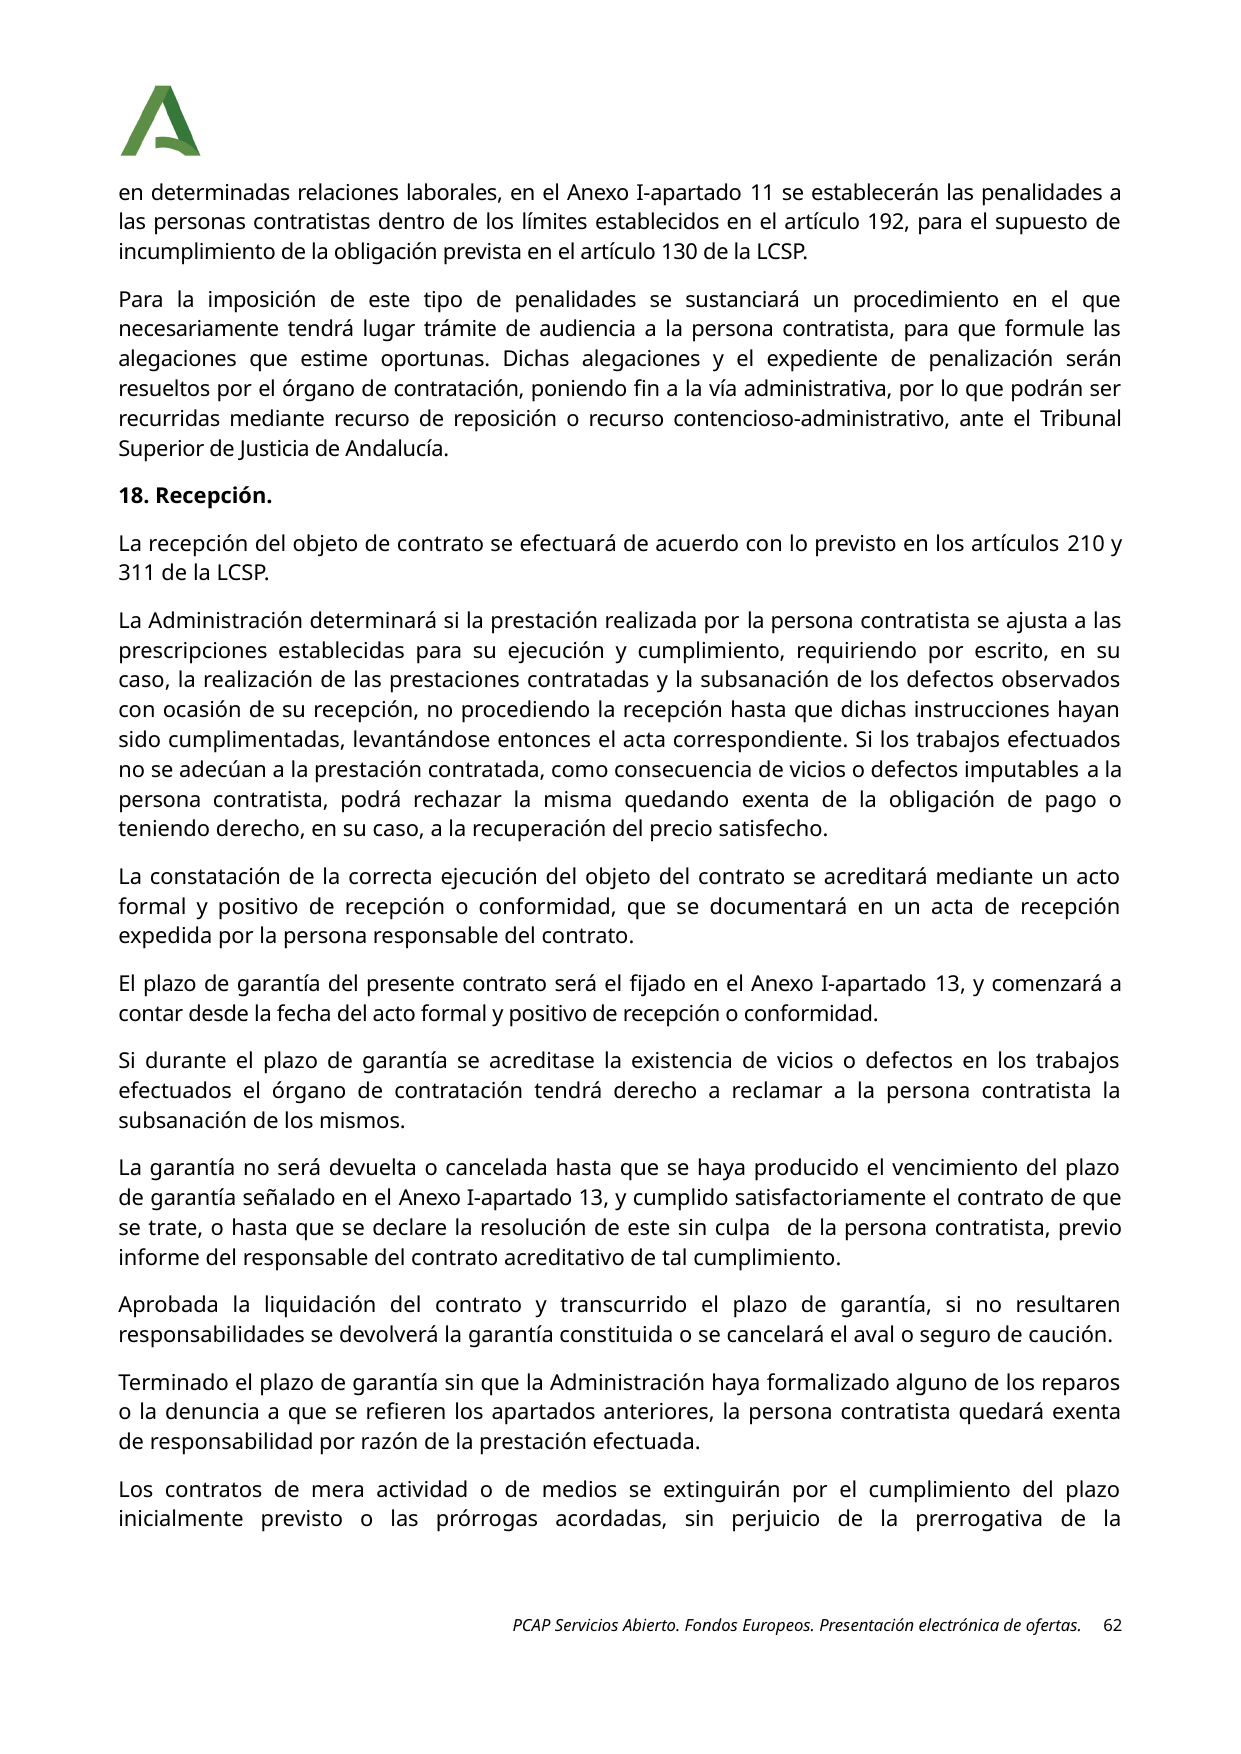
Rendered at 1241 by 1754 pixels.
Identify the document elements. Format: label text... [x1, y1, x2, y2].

text Si durante el plazo de garantía se acreditase la existencia de vicios o defectos en los trabajos efectuados el órgano de contratación tendrá derecho a reclamar a la persona contratista la subsanación de los mismos. [118, 1045, 1122, 1135]
text La garantía no será devuelta o cancelada hasta que se haya producido el vencimiento del plazo de garantía señalado en el Anexo I-apartado 13, y cumplido satisfactoriamente el contrato de que se trate, o hasta que se declare la resolución de este sin culpa de la persona contratista, previo informe del responsable del contrato acreditativo de tal cumplimiento. [118, 1152, 1122, 1272]
text Aprobada la liquidación del contrato y transcurrido el plazo de garantía, si no resultaren responsabilidades se devolverá la garantía constituida o se cancelará el aval o seguro de caución. [118, 1289, 1122, 1349]
text El plazo de garantía del presente contrato será el fijado en el Anexo I-apartado 13, y comenzará a contar desde la fecha del acto formal y positivo de recepción o conformidad. [118, 968, 1122, 1028]
text Para la imposición de este tipo de penalidades se sustanciará un procedimiento en el que necesariamente tendrá lugar trámite de audiencia a la persona contratista, para que formule las alegaciones que estime oportunas. Dichas alegaciones y el expediente de penalización serán resueltos por el órgano de contratación, poniendo fin a la vía administrativa, por lo que podrán ser recurridas mediante recurso de reposición o recurso contencioso-administrativo, ante el Tribunal Superior de Justicia de Andalucía. [118, 284, 1122, 462]
text en determinadas relaciones laborales, en el Anexo I-apartado 11 se establecerán las penalidades a las personas contratistas dentro de los límites establecidos en el artículo 192, para el supuesto de incumplimiento de la obligación prevista en el artículo 130 de la LCSP. [118, 177, 1122, 266]
picture [116, 81, 205, 160]
text La Administración determinará si la prestación realizada por la persona contratista se ajusta a las prescripciones establecidas para su ejecución y cumplimiento, requiriendo por escrito, en su caso, la realización de las prestaciones contratadas y la subsanación de los defectos observados con ocasión de su recepción, no procediendo la recepción hasta que dichas instrucciones hayan sido cumplimentadas, levantándose entonces el acta correspondiente. Si los trabajos efectuados no se adecúan a la prestación contratada, como consecuencia de vicios o defectos imputables a la persona contratista, podrá rechazar la misma quedando exenta de la obligación de pago o teniendo derecho, en su caso, a la recuperación del precio satisfecho. [118, 605, 1122, 843]
text La recepción del objeto de contrato se efectuará de acuerdo con lo previsto en los artículos 210 y 311 de la LCSP. [118, 528, 1122, 587]
text Los contratos de mera actividad o de medios se extinguirán por el cumplimiento del plazo inicialmente previsto o las prórrogas acordadas, sin perjuicio de la prerrogativa de la [118, 1474, 1122, 1533]
text Terminado el plazo de garantía sin que la Administración haya formalizado alguno de los reparos o la denuncia a que se refieren los apartados anteriores, la persona contratista quedará exenta de responsabilidad por razón de la prestación efectuada. [118, 1367, 1122, 1456]
text La constatación de la correcta ejecución del objeto del contrato se acreditará mediante un acto formal y positivo de recepción o conformidad, que se documentará en un acta de recepción expedida por la persona responsable del contrato. [118, 861, 1122, 950]
subtitle 18. Recepción. [118, 480, 1122, 510]
